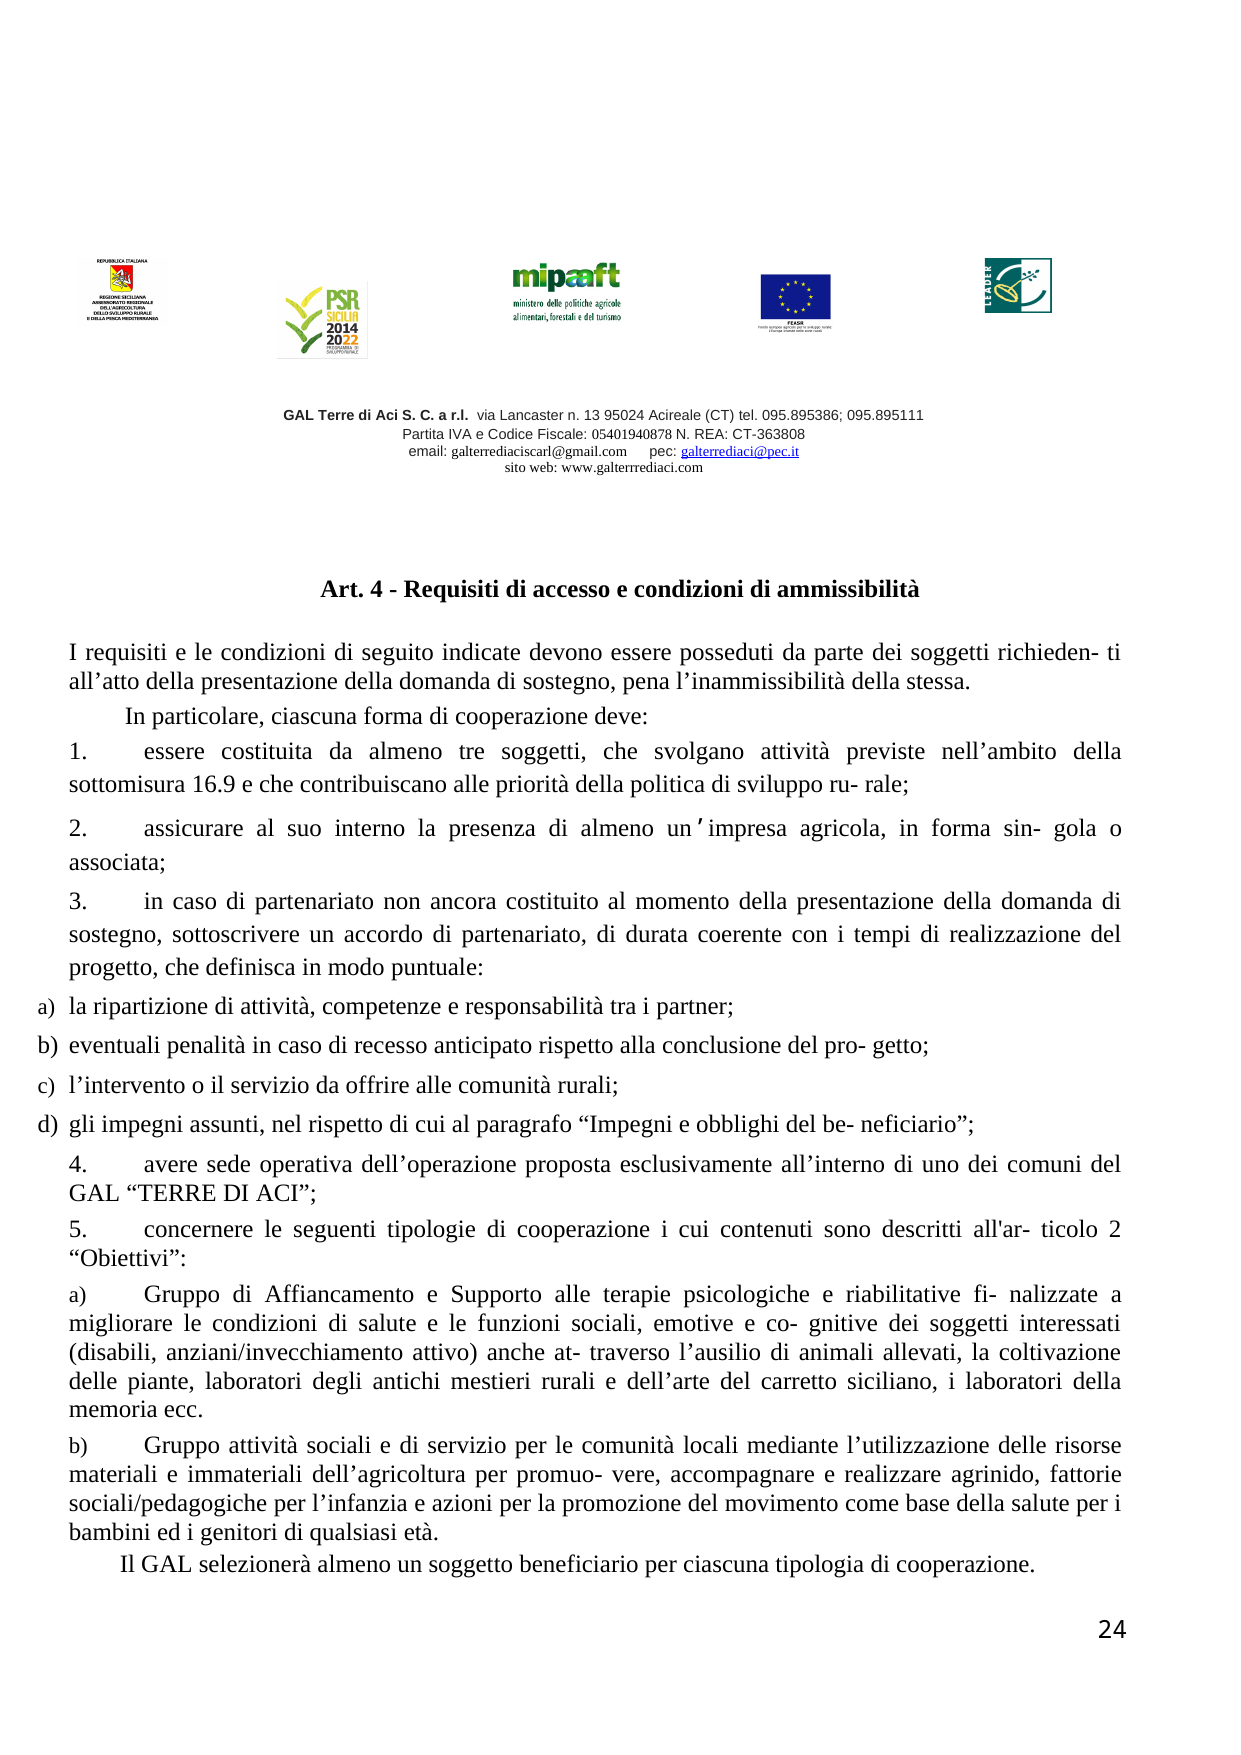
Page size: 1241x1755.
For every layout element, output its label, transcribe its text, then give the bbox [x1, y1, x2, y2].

list assicurare al suo interno la presenza di almeno un’impresa agricola, in forma sin- gola o associata; [69, 809, 1123, 876]
list concernere le seguenti tipologie di cooperazione i cui contenuti sono descritti all'ar- ticolo 2 “Obiettivi”: [69, 1214, 1122, 1272]
list l’intervento o il servizio da offrire alle comunità rurali; [37, 1070, 1138, 1099]
text In particolare, ciascuna forma di cooperazione deve: [124, 701, 1138, 730]
list essere costituita da almeno tre soggetti, che svolgano attività previste nell’ambito della sottomisura 16.9 e che contribuiscano alle priorità della politica di sviluppo ru- rale; [69, 736, 1123, 798]
list la ripartizione di attività, competenze e responsabilità tra i partner; [37, 991, 1138, 1020]
subtitle Art. 4 - Requisiti di accesso e condizioni di ammissibilità [257, 574, 983, 603]
list Gruppo di Affiancamento e Supporto alle terapie psicologiche e riabilitative fi- nalizzate a migliorare le condizioni di salute e le funzioni sociali, emotive e co- gnitive dei soggetti interessati (disabili, anziani/invecchiamento attivo) anche at- traverso l’ausilio di animali allevati, la coltivazione delle piante, laboratori degli antichi mestieri rurali e dell’arte del carretto siciliano, i laboratori della memoria ecc. [69, 1279, 1123, 1423]
list Gruppo attività sociali e di servizio per le comunità locali mediante l’utilizzazione delle risorse materiali e immateriali dell’agricoltura per promuo- vere, accompagnare e realizzare agrinido, fattorie sociali/pedagogiche per l’infanzia e azioni per la promozione del movimento come base della salute per i bambini ed i genitori di qualsiasi età. [69, 1430, 1123, 1545]
list gli impegni assunti, nel rispetto di cui al paragrafo “Impegni e obblighi del be- neficiario”; [37, 1109, 1122, 1138]
text I requisiti e le condizioni di seguito indicate devono essere posseduti da parte dei soggetti richieden- ti all’atto della presentazione della domanda di sostegno, pena l’inammissibilità della stessa. [69, 637, 1123, 695]
list in caso di partenariato non ancora costituito al momento della presentazione della domanda di sostegno, sottoscrivere un accordo di partenariato, di durata coerente con i tempi di realizzazione del progetto, che definisca in modo puntuale: [69, 886, 1122, 981]
text Il GAL selezionerà almeno un soggetto beneficiario per ciascuna tipologia di cooperazione. [119, 1549, 1138, 1578]
list avere sede operativa dell’operazione proposta esclusivamente all’interno di uno dei comuni del GAL “TERRE DI ACI”; [69, 1149, 1122, 1207]
list eventuali penalità in caso di recesso anticipato rispetto alla conclusione del pro- getto; [37, 1031, 1122, 1059]
